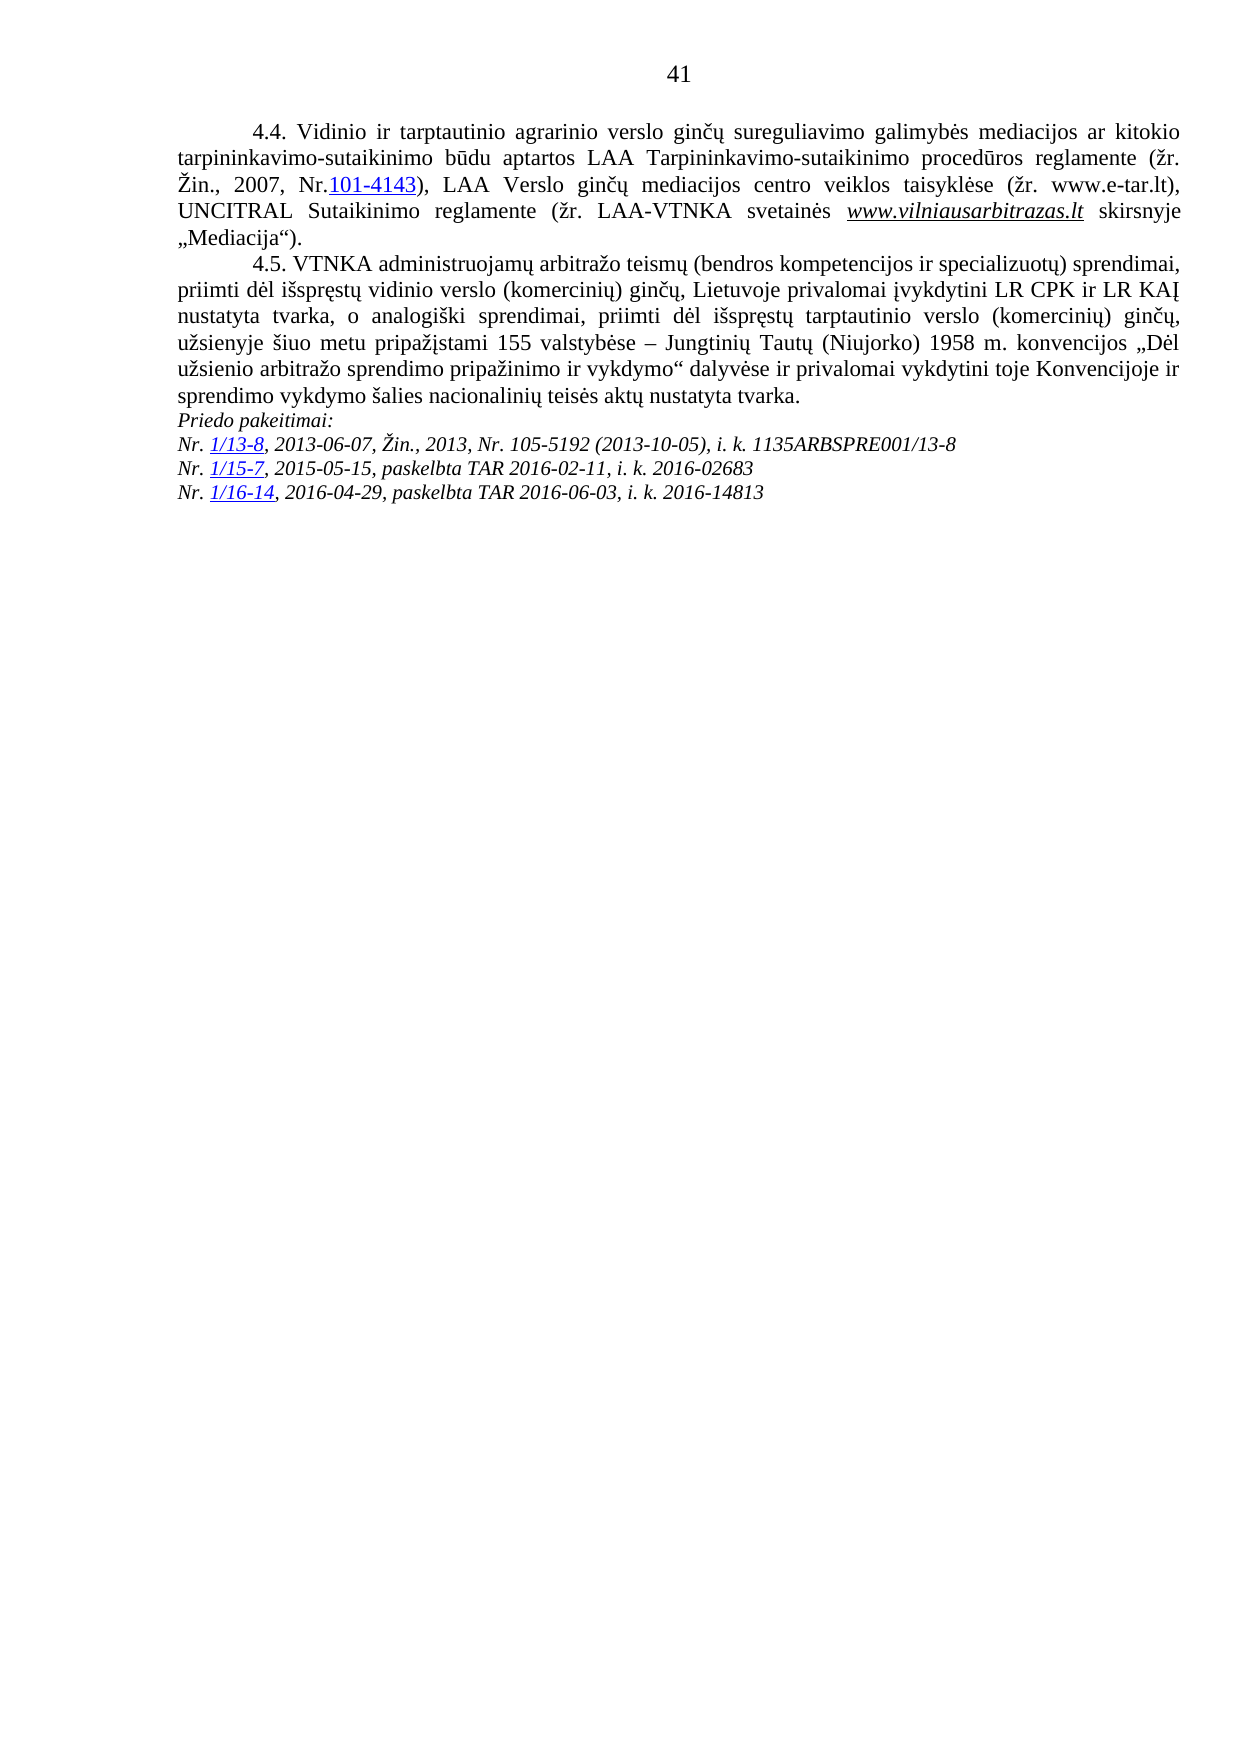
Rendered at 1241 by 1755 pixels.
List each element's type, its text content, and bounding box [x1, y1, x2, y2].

text Priedo pakeitimai: [177, 408, 1181, 432]
text 4.4. Vidinio ir tarptautinio agrarinio verslo ginčų sureguliavimo galimybės mediacijos ar kitokio tarpininkavimo-sutaikinimo būdu aptartos LAA Tarpininkavimo-sutaikinimo procedūros reglamente (žr. Žin., 2007, Nr.101-4143), LAA Verslo ginčų mediacijos centro veiklos taisyklėse (žr. www.e-tar.lt), UNCITRAL Sutaikinimo reglamente (žr. LAA-VTNKA svetainės www.vilniausarbitrazas.lt skirsnyje „Mediacija“). [177, 118, 1181, 250]
text Nr. 1/16-14, 2016-04-29, paskelbta TAR 2016-06-03, i. k. 2016-14813 [177, 480, 1181, 504]
text Nr. 1/13-8, 2013-06-07, Žin., 2013, Nr. 105-5192 (2013-10-05), i. k. 1135ARBSPRE001/13-8 [177, 432, 1181, 456]
text Nr. 1/15-7, 2015-05-15, paskelbta TAR 2016-02-11, i. k. 2016-02683 [177, 456, 1181, 480]
text 4.5. VTNKA administruojamų arbitražo teismų (bendros kompetencijos ir specializuotų) sprendimai, priimti dėl išspręstų vidinio verslo (komercinių) ginčų, Lietuvoje privalomai įvykdytini LR CPK ir LR KAĮ nustatyta tvarka, o analogiški sprendimai, priimti dėl išspręstų tarptautinio verslo (komercinių) ginčų, užsienyje šiuo metu pripažįstami 155 valstybėse – Jungtinių Tautų (Niujorko) 1958 m. konvencijos „Dėl užsienio arbitražo sprendimo pripažinimo ir vykdymo“ dalyvėse ir privalomai vykdytini toje Konvencijoje ir sprendimo vykdymo šalies nacionalinių teisės aktų nustatyta tvarka. [177, 250, 1181, 408]
